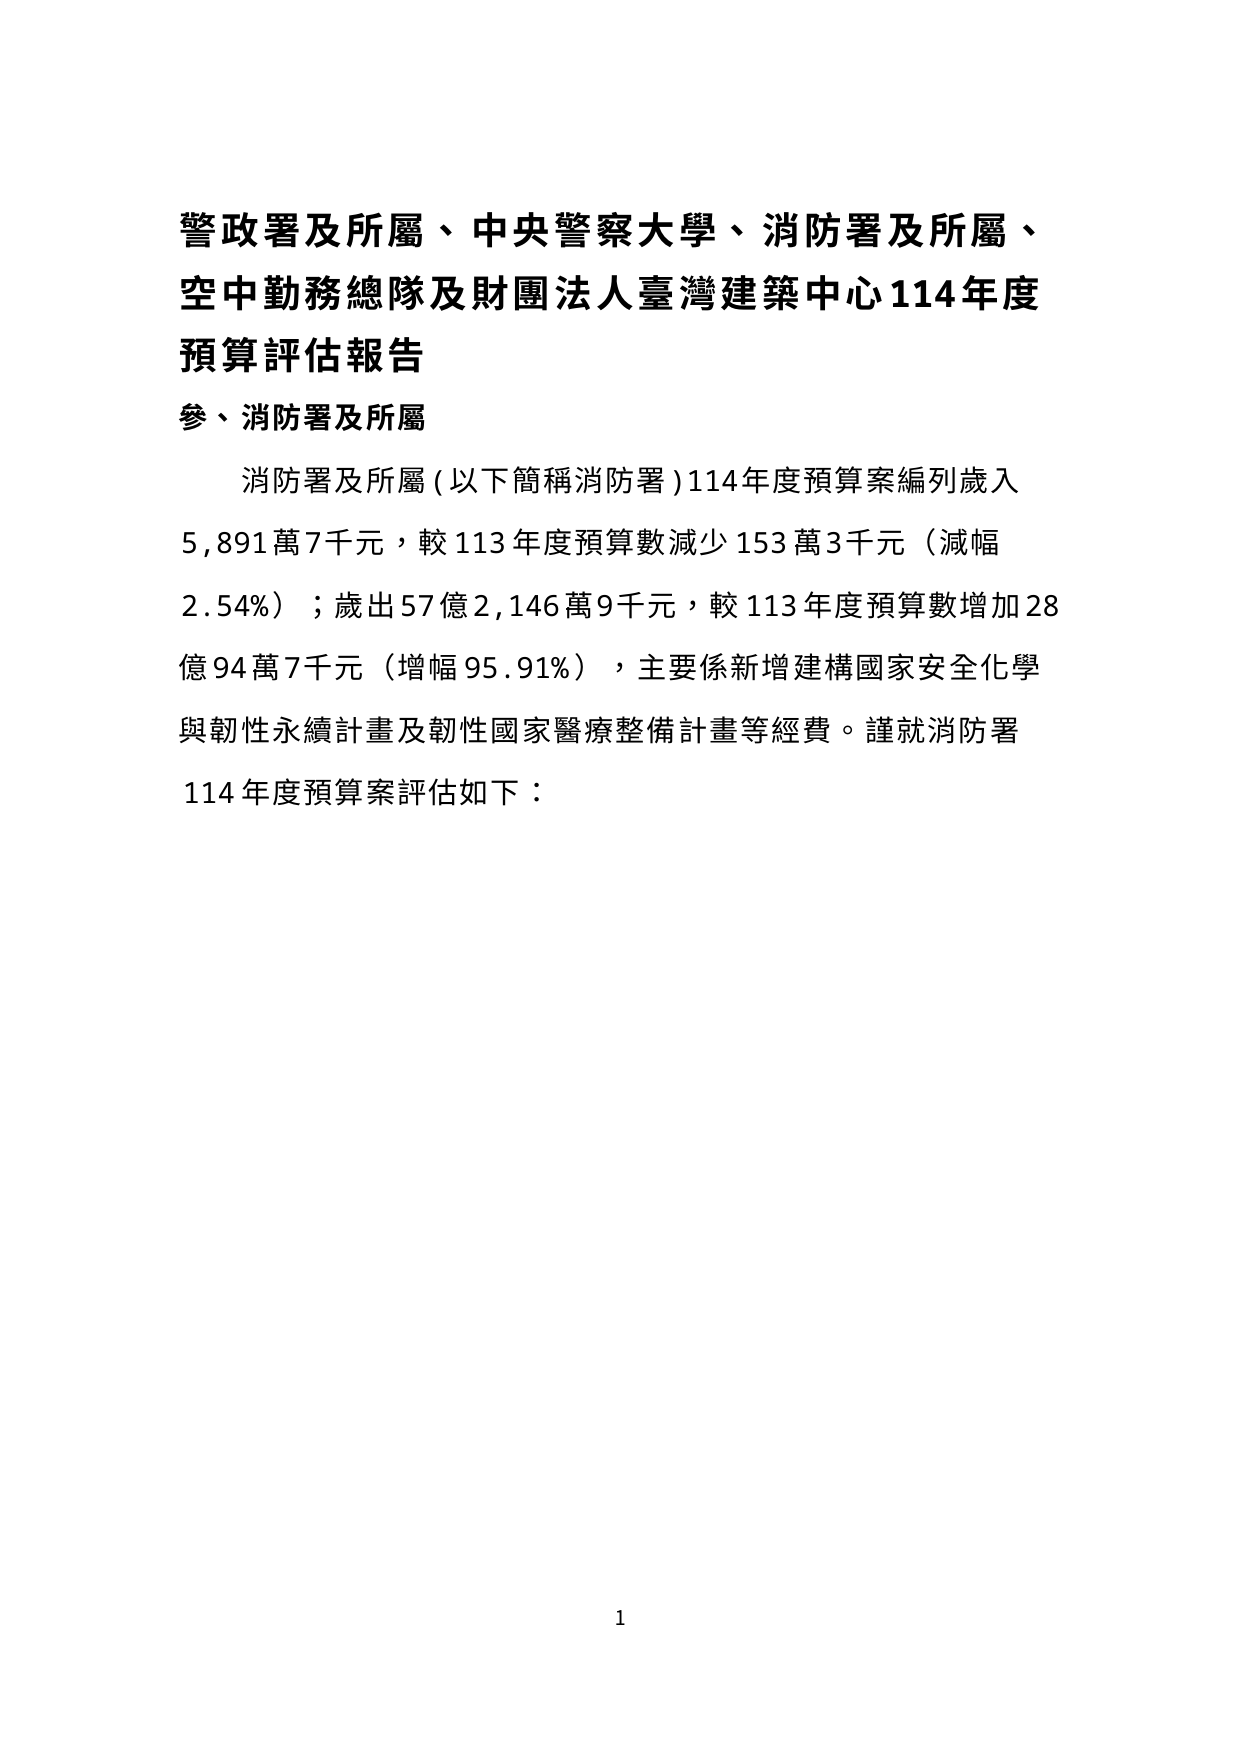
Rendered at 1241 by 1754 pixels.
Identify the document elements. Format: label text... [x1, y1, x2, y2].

text 消防署及所屬(以下簡稱消防署)114年度預算案編列歲入5,891萬7千元，較113年度預算數減少153萬3千元（減幅2.54%）；歲出57億2,146萬9千元，較113年度預算數增加28億94萬7千元（增幅95.91%），主要係新增建構國家安全化學與韌性永續計畫及韌性國家醫療整備計畫等經費。謹就消防署114年度預算案評估如下： [177, 437, 1063, 812]
text 警政署及所屬、中央警察大學、消防署及所屬、空中勤務總隊及財團法人臺灣建築中心114年度預算評估報告 [177, 187, 1063, 374]
text 參、消防署及所屬 [177, 374, 1063, 437]
